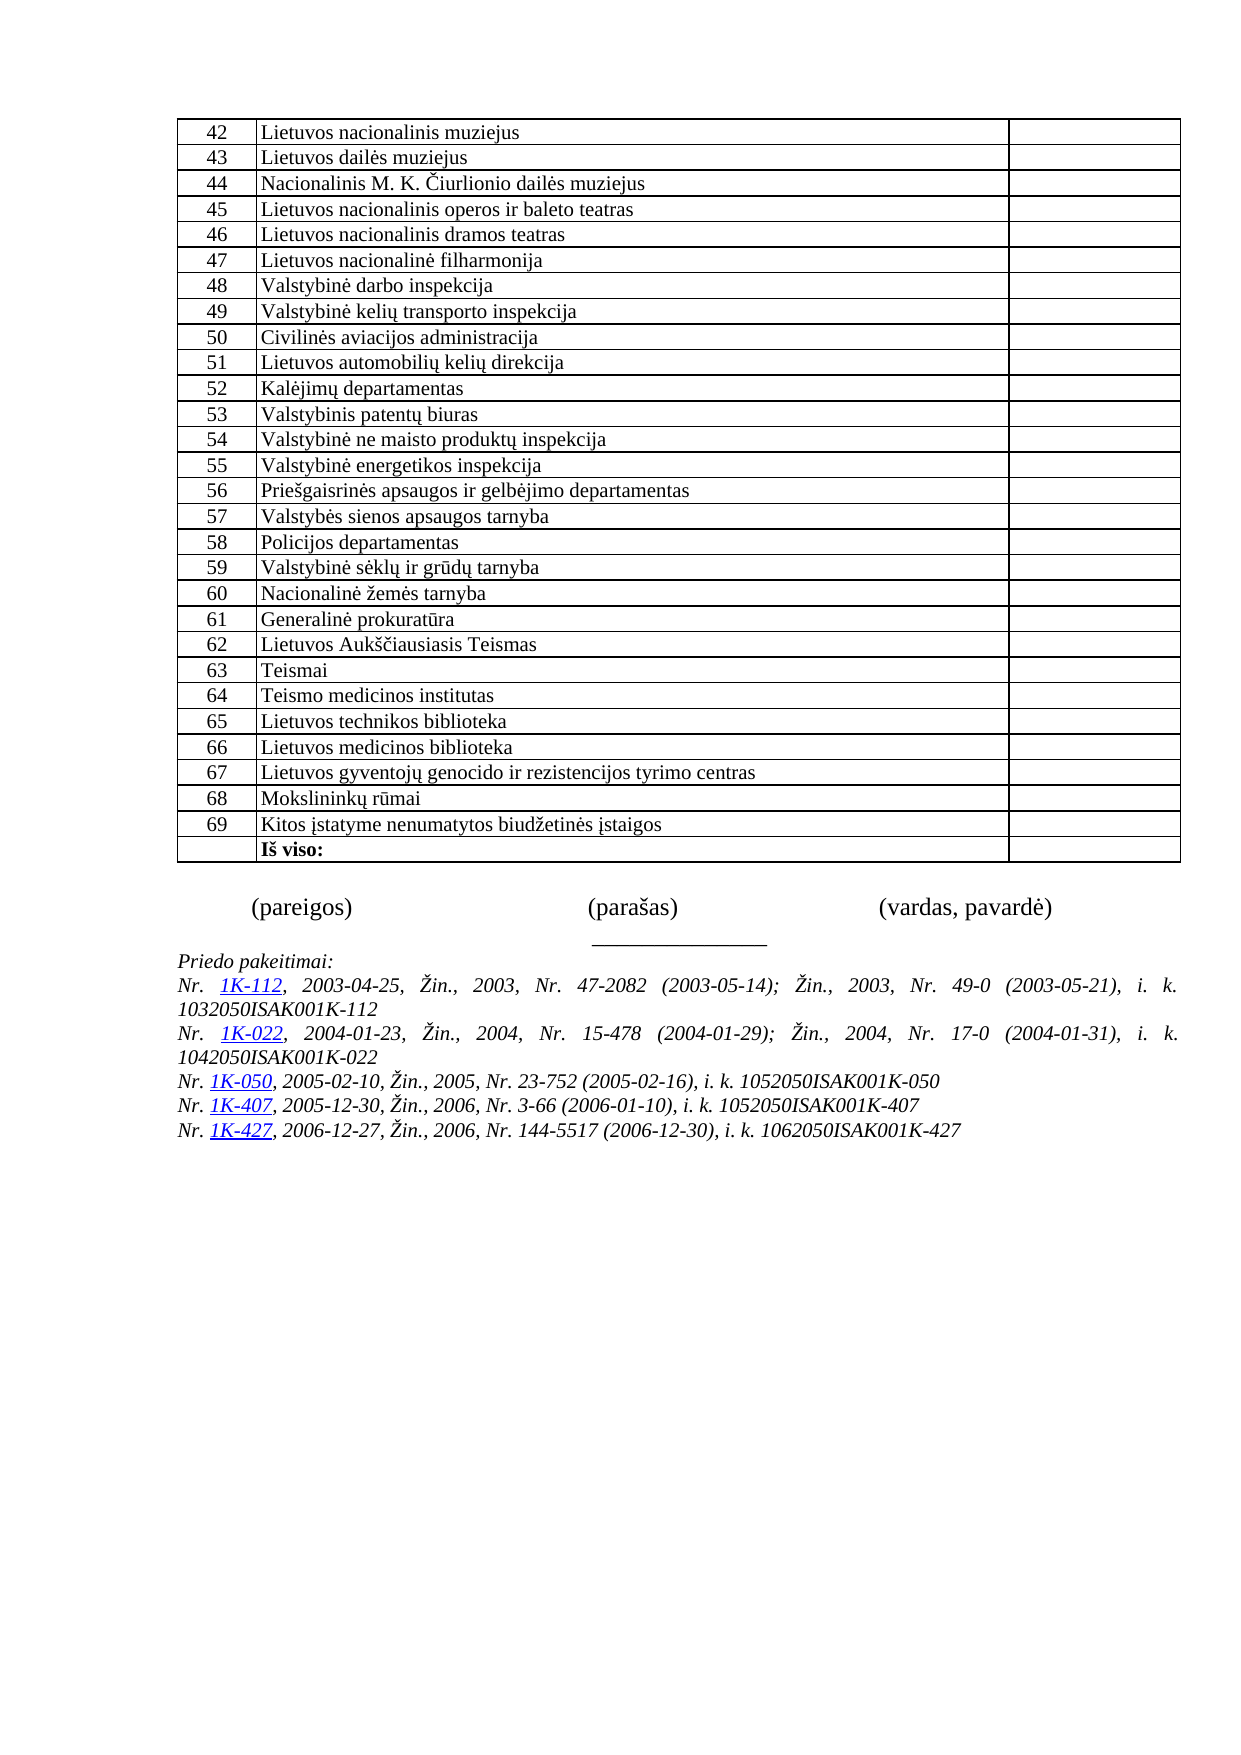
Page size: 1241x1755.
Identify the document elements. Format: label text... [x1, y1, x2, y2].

table_cell [1010, 530, 1180, 554]
table_cell 49 [178, 299, 256, 323]
table_cell Lietuvos nacionalinis muziejus [257, 120, 1008, 144]
table_cell [1010, 299, 1180, 323]
table_cell 56 [178, 478, 256, 502]
table_cell 54 [178, 427, 256, 451]
table_cell [1010, 709, 1180, 733]
table_cell Valstybinė kelių transporto inspekcija [257, 299, 1008, 323]
table_cell [1010, 658, 1180, 682]
table_cell Valstybinė ne maisto produktų inspekcija [257, 427, 1008, 451]
table_cell Kitos įstatyme nenumatytos biudžetinės įstaigos [257, 812, 1008, 836]
text Priedo pakeitimai: [177, 949, 1181, 973]
table_cell [1010, 145, 1180, 169]
table_cell Nacionalinė žemės tarnyba [257, 581, 1008, 605]
table_cell Iš viso: [257, 837, 1008, 861]
table_cell 52 [178, 376, 256, 400]
table_cell Valstybinė energetikos inspekcija [257, 453, 1008, 477]
table_cell [1010, 427, 1180, 451]
table_cell [1010, 120, 1180, 144]
table_cell [1010, 683, 1180, 707]
table_cell Nacionalinis M. K. Čiurlionio dailės muziejus [257, 171, 1008, 195]
table_cell Teismai [257, 658, 1008, 682]
table_cell [1010, 607, 1180, 631]
table_cell [1010, 273, 1180, 297]
table_cell [1010, 222, 1180, 246]
table_cell 63 [178, 658, 256, 682]
table_cell [1010, 786, 1180, 810]
table_cell 42 [178, 120, 256, 144]
table_cell Kalėjimų departamentas [257, 376, 1008, 400]
table_cell Valstybinė darbo inspekcija [257, 273, 1008, 297]
table_cell [1010, 197, 1180, 221]
table_cell Lietuvos automobilių kelių direkcija [257, 350, 1008, 374]
table_cell Valstybinė sėklų ir grūdų tarnyba [257, 555, 1008, 579]
table_cell 59 [178, 555, 256, 579]
table_cell [1010, 376, 1180, 400]
table_cell [1010, 735, 1180, 759]
table_cell Teismo medicinos institutas [257, 683, 1008, 707]
table_cell [1010, 581, 1180, 605]
text Nr. 1K-022, 2004-01-23, Žin., 2004, Nr. 15-478 (2004-01-29); Žin., 2004, Nr. 17-0 (2004-01-31), i. k. 1042050ISAK001K-022 [177, 1021, 1181, 1069]
table_cell 50 [178, 325, 256, 349]
table_cell [1010, 812, 1180, 836]
table_cell [1010, 837, 1180, 861]
table_cell Lietuvos gyventojų genocido ir rezistencijos tyrimo centras [257, 760, 1008, 784]
table_cell Mokslininkų rūmai [257, 786, 1008, 810]
table_cell [1010, 171, 1180, 195]
table_cell [1010, 760, 1180, 784]
table_cell 46 [178, 222, 256, 246]
table_cell Policijos departamentas [257, 530, 1008, 554]
text (pareigos) (parašas) (vardas, pavardė) [177, 892, 1181, 920]
table_cell Lietuvos nacionalinis operos ir baleto teatras [257, 197, 1008, 221]
table_cell 48 [178, 273, 256, 297]
table_cell [1010, 632, 1180, 656]
table_cell [1010, 453, 1180, 477]
table_cell 43 [178, 145, 256, 169]
table_cell 51 [178, 350, 256, 374]
table_cell [1010, 325, 1180, 349]
table_cell [1010, 504, 1180, 528]
table_cell Lietuvos nacionalinė filharmonija [257, 248, 1008, 272]
table_cell [1010, 402, 1180, 426]
text Nr. 1K-427, 2006-12-27, Žin., 2006, Nr. 144-5517 (2006-12-30), i. k. 1062050ISAK001K-427 [177, 1117, 1181, 1142]
table_cell 61 [178, 607, 256, 631]
text Nr. 1K-112, 2003-04-25, Žin., 2003, Nr. 47-2082 (2003-05-14); Žin., 2003, Nr. 49-0 (2003-05-21), i. k. 1032050ISAK001K-112 [177, 973, 1181, 1021]
table_cell [1010, 350, 1180, 374]
table_cell 55 [178, 453, 256, 477]
table_cell 69 [178, 812, 256, 836]
table_cell Lietuvos dailės muziejus [257, 145, 1008, 169]
table_cell 58 [178, 530, 256, 554]
text ______________ [177, 920, 1181, 949]
table_cell 67 [178, 760, 256, 784]
table_cell 57 [178, 504, 256, 528]
table_cell 64 [178, 683, 256, 707]
table_cell Lietuvos Aukščiausiasis Teismas [257, 632, 1008, 656]
table_cell 60 [178, 581, 256, 605]
table_cell [178, 837, 256, 861]
table_cell 44 [178, 171, 256, 195]
table_cell Priešgaisrinės apsaugos ir gelbėjimo departamentas [257, 478, 1008, 502]
table_cell Lietuvos medicinos biblioteka [257, 735, 1008, 759]
table_cell 62 [178, 632, 256, 656]
table_cell 47 [178, 248, 256, 272]
table_cell [1010, 248, 1180, 272]
table_cell Valstybinis patentų biuras [257, 402, 1008, 426]
table_cell 68 [178, 786, 256, 810]
text Nr. 1K-050, 2005-02-10, Žin., 2005, Nr. 23-752 (2005-02-16), i. k. 1052050ISAK001K-050 [177, 1069, 1181, 1093]
table_cell [1010, 555, 1180, 579]
table_cell [1010, 478, 1180, 502]
text Nr. 1K-407, 2005-12-30, Žin., 2006, Nr. 3-66 (2006-01-10), i. k. 1052050ISAK001K-407 [177, 1093, 1181, 1117]
table_cell Lietuvos nacionalinis dramos teatras [257, 222, 1008, 246]
table_cell Valstybės sienos apsaugos tarnyba [257, 504, 1008, 528]
table_cell Civilinės aviacijos administracija [257, 325, 1008, 349]
table_cell 65 [178, 709, 256, 733]
table_cell 66 [178, 735, 256, 759]
table_cell 53 [178, 402, 256, 426]
table_cell 45 [178, 197, 256, 221]
table_cell Lietuvos technikos biblioteka [257, 709, 1008, 733]
table_cell Generalinė prokuratūra [257, 607, 1008, 631]
